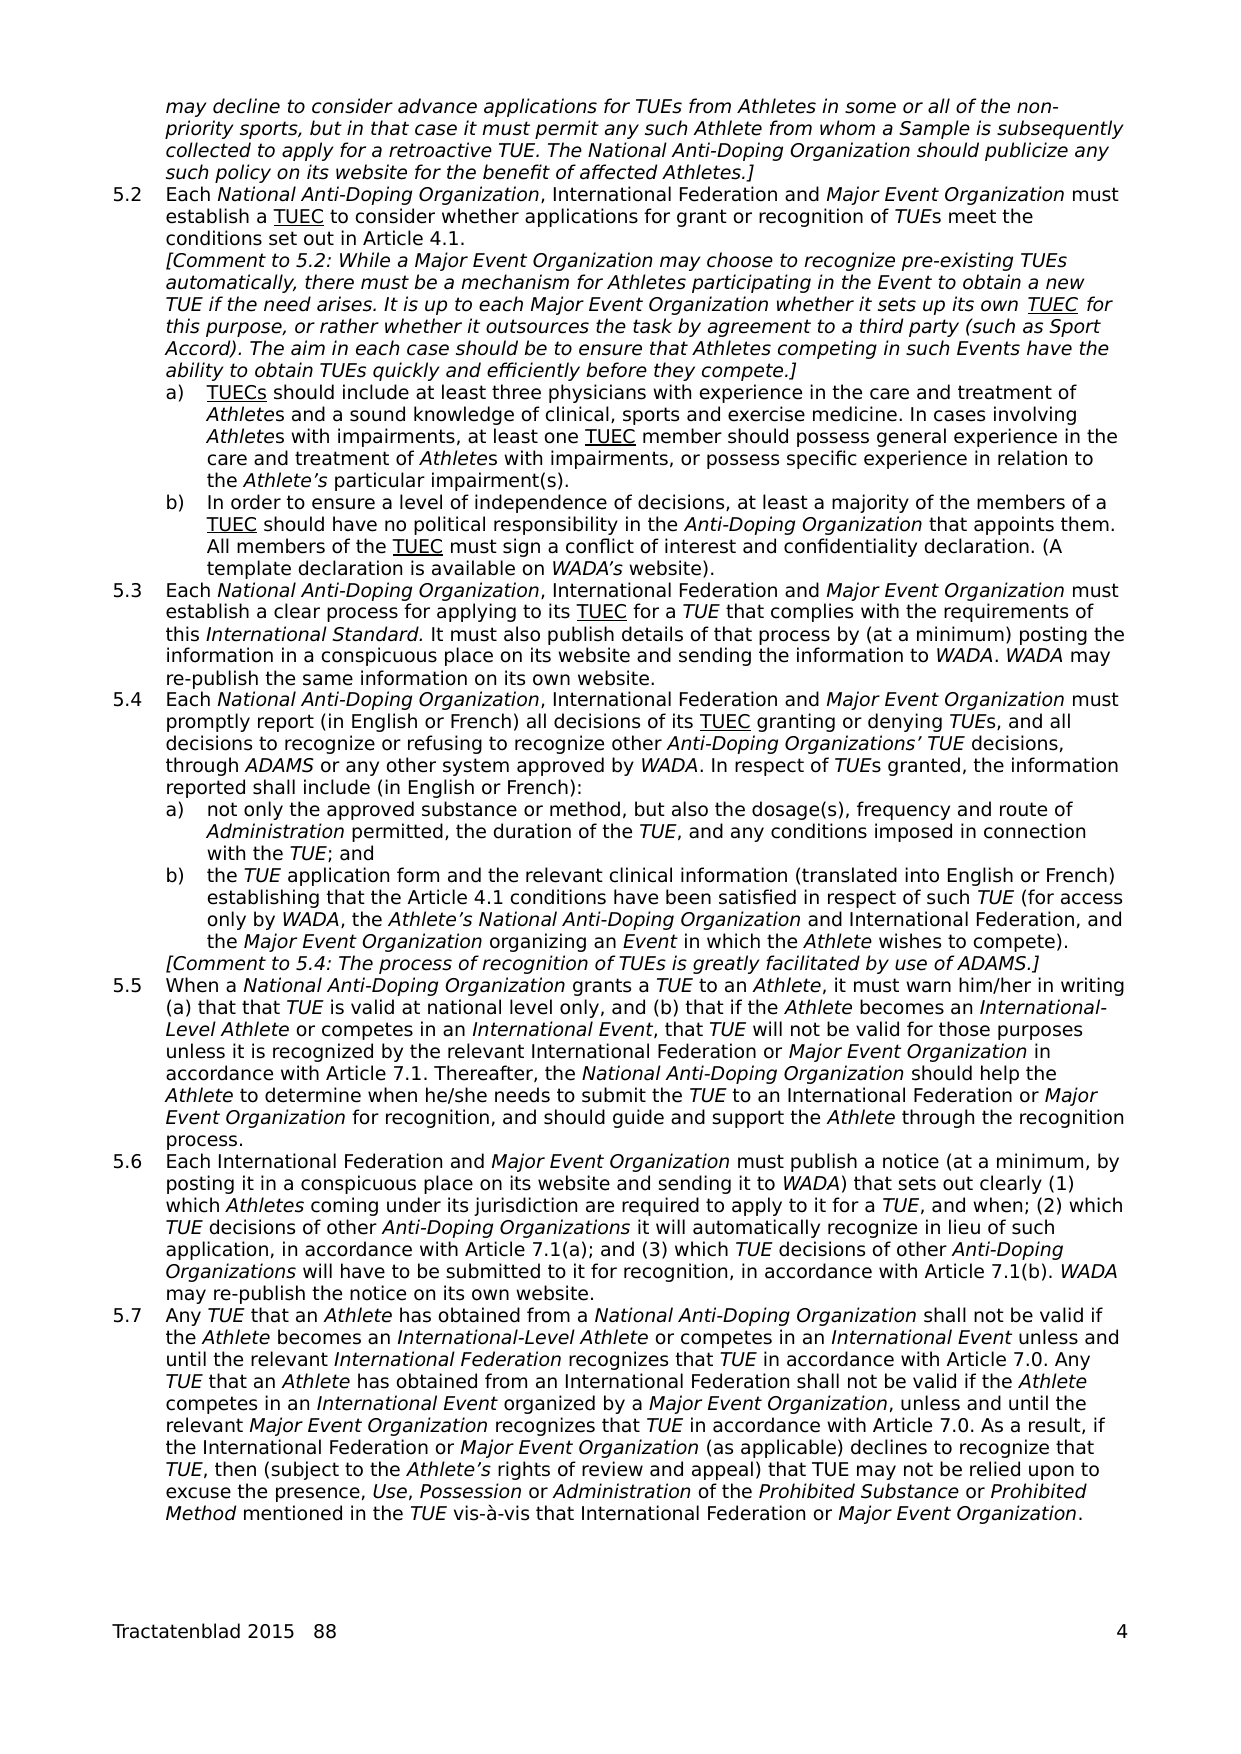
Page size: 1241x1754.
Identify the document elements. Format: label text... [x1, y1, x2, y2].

text 5.7 Any TUE that an Athlete has obtained from a National Anti-Doping Organization shall not be valid if the Athlete becomes an International-Level Athlete or competes in an International Event unless and until the relevant International Federation recognizes that TUE in accordance with Article 7.0. Any TUE that an Athlete has obtained from an International Federation shall not be valid if the Athlete competes in an International Event organized by a Major Event Organization, unless and until the relevant Major Event Organization recognizes that TUE in accordance with Article 7.0. As a result, if the International Federation or Major Event Organization (as applicable) declines to recognize that TUE, then (subject to the Athlete’s rights of review and appeal) that TUE may not be relied upon to excuse the presence, Use, Possession or Administration of the Prohibited Substance or Prohibited Method mentioned in the TUE vis-à-vis that International Federation or Major Event Organization. [112, 1305, 1128, 1524]
text 5.6 Each International Federation and Major Event Organization must publish a notice (at a minimum, by posting it in a conspicuous place on its website and sending it to WADA) that sets out clearly (1) which Athletes coming under its jurisdiction are required to apply to it for a TUE, and when; (2) which TUE decisions of other Anti-Doping Organizations it will automatically recognize in lieu of such application, in accordance with Article 7.1(a); and (3) which TUE decisions of other Anti-Doping Organizations will have to be submitted to it for recognition, in accordance with Article 7.1(b). WADA may re-publish the notice on its own website. [112, 1151, 1128, 1305]
text b) In order to ensure a level of independence of decisions, at least a majority of the members of a TUEC should have no political responsibility in the Anti-Doping Organization that appoints them. All members of the TUEC must sign a conflict of interest and confidentiality declaration. (A template declaration is available on WADA’s website). [165, 492, 1128, 579]
text [Comment to 5.2: While a Major Event Organization may choose to recognize pre-existing TUEs automatically, there must be a mechanism for Athletes participating in the Event to obtain a new TUE if the need arises. It is up to each Major Event Organization whether it sets up its own TUEC for this purpose, or rather whether it outsources the task by agreement to a third party (such as Sport Accord). The aim in each case should be to ensure that Athletes competing in such Events have the ability to obtain TUEs quickly and efficiently before they compete.] [165, 250, 1128, 382]
text a) not only the approved substance or method, but also the dosage(s), frequency and route of Administration permitted, the duration of the TUE, and any conditions imposed in connection with the TUE; and [165, 799, 1128, 865]
text 5.2 Each National Anti-Doping Organization, International Federation and Major Event Organization must establish a TUEC to consider whether applications for grant or recognition of TUEs meet the conditions set out in Article 4.1. [112, 184, 1128, 250]
text may decline to consider advance applications for TUEs from Athletes in some or all of the non-priority sports, but in that case it must permit any such Athlete from whom a Sample is subsequently collected to apply for a retroactive TUE. The National Anti-Doping Organization should publicize any such policy on its website for the benefit of affected Athletes.] [165, 96, 1128, 184]
text 5.3 Each National Anti-Doping Organization, International Federation and Major Event Organization must establish a clear process for applying to its TUEC for a TUE that complies with the requirements of this International Standard. It must also publish details of that process by (at a minimum) posting the information in a conspicuous place on its website and sending the information to WADA. WADA may re-publish the same information on its own website. [112, 579, 1128, 689]
text a) TUECs should include at least three physicians with experience in the care and treatment of Athletes and a sound knowledge of clinical, sports and exercise medicine. In cases involving Athletes with impairments, at least one TUEC member should possess general experience in the care and treatment of Athletes with impairments, or possess specific experience in relation to the Athlete’s particular impairment(s). [165, 382, 1128, 492]
text 5.5 When a National Anti-Doping Organization grants a TUE to an Athlete, it must warn him/her in writing (a) that that TUE is valid at national level only, and (b) that if the Athlete becomes an International-Level Athlete or competes in an International Event, that TUE will not be valid for those purposes unless it is recognized by the relevant International Federation or Major Event Organization in accordance with Article 7.1. Thereafter, the National Anti-Doping Organization should help the Athlete to determine when he/she needs to submit the TUE to an International Federation or Major Event Organization for recognition, and should guide and support the Athlete through the recognition process. [112, 975, 1128, 1151]
text 5.4 Each National Anti-Doping Organization, International Federation and Major Event Organization must promptly report (in English or French) all decisions of its TUEC granting or denying TUEs, and all decisions to recognize or refusing to recognize other Anti-Doping Organizations’ TUE decisions, through ADAMS or any other system approved by WADA. In respect of TUEs granted, the information reported shall include (in English or French): [112, 689, 1128, 799]
text b) the TUE application form and the relevant clinical information (translated into English or French) establishing that the Article 4.1 conditions have been satisfied in respect of such TUE (for access only by WADA, the Athlete’s National Anti-Doping Organization and International Federation, and the Major Event Organization organizing an Event in which the Athlete wishes to compete). [165, 865, 1128, 953]
text [Comment to 5.4: The process of recognition of TUEs is greatly facilitated by use of ADAMS.] [165, 953, 1128, 975]
